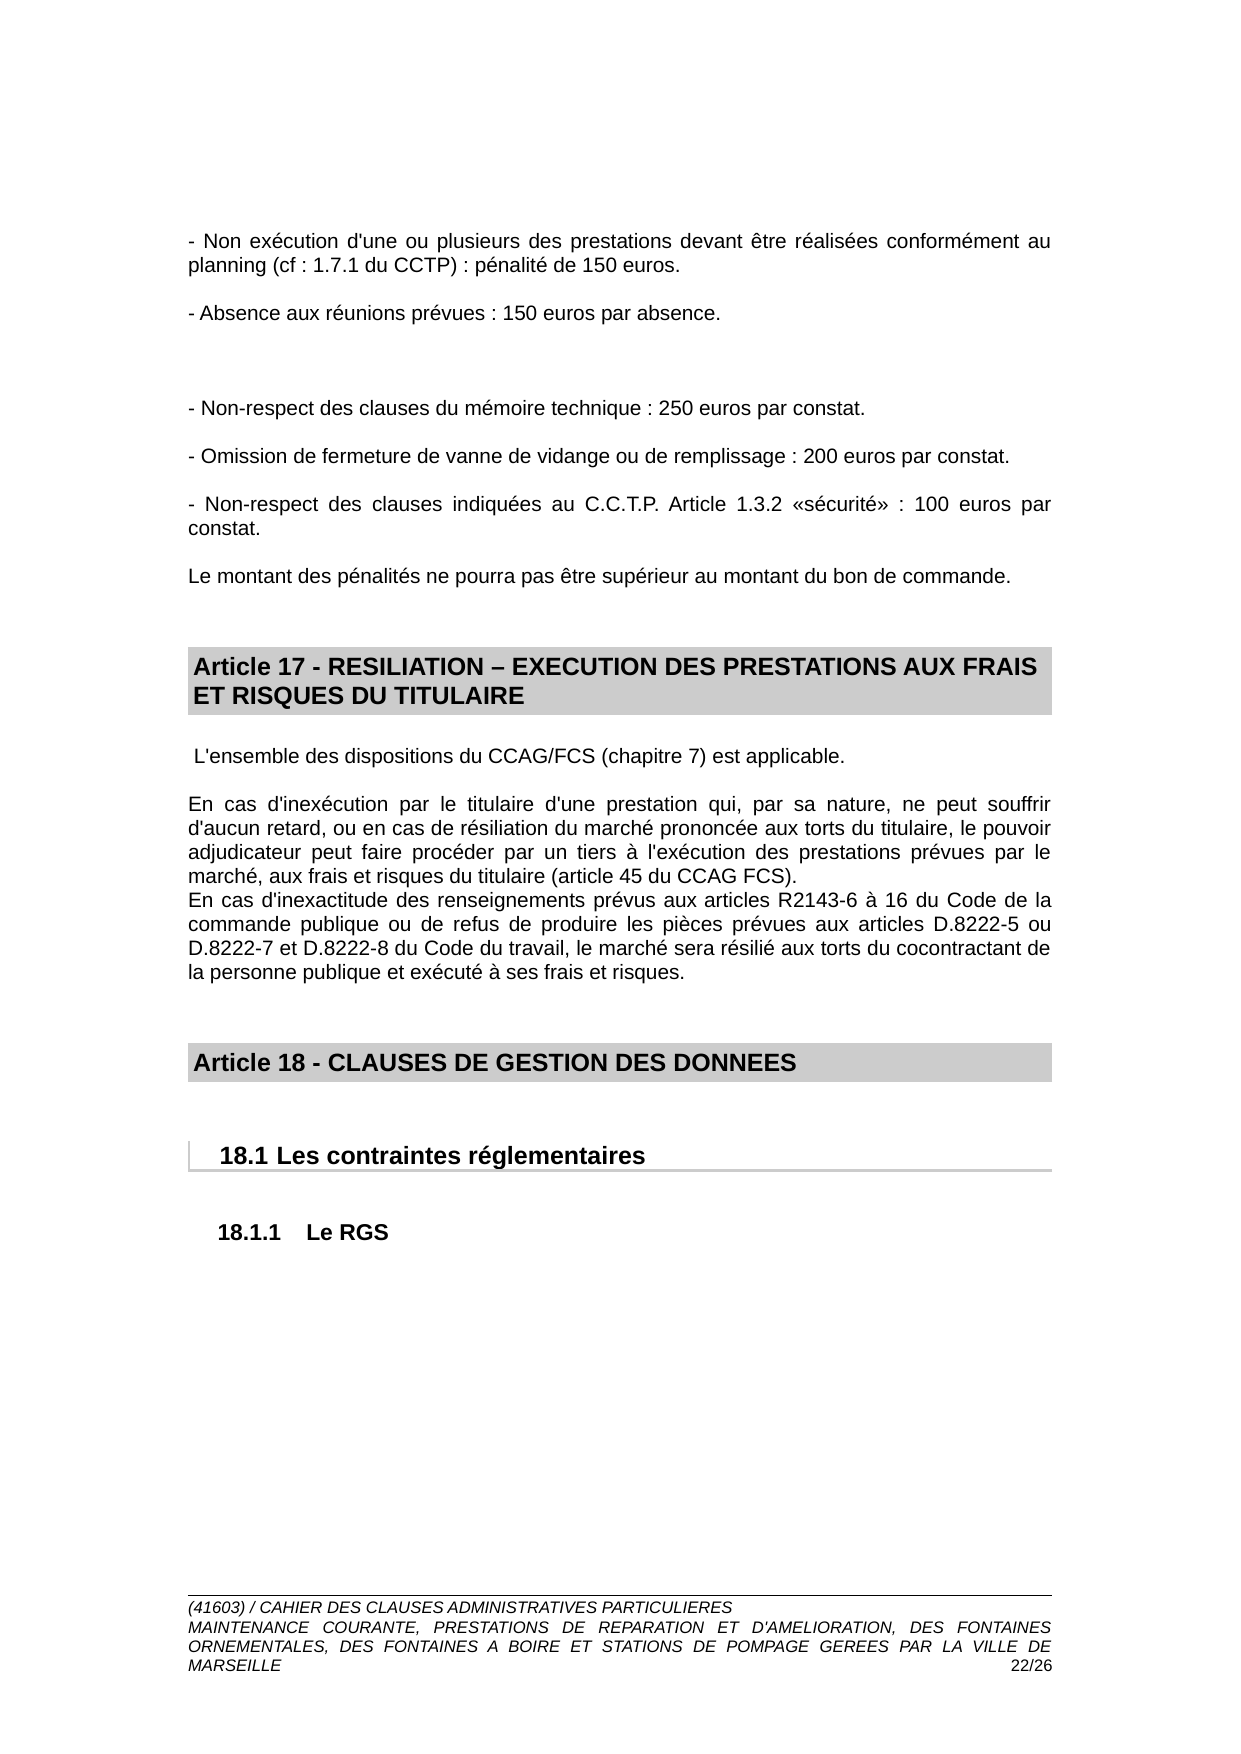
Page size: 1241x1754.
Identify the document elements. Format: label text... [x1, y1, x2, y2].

text - Non-respect des clauses du mémoire technique : 250 euros par constat. [188, 396, 1052, 420]
text L'ensemble des dispositions du CCAG/FCS (chapitre 7) est applicable. [188, 744, 1052, 768]
text - Absence aux réunions prévues : 150 euros par absence. [188, 300, 1052, 324]
text - Non exécution d'une ou plusieurs des prestations devant être réalisées conformément au planning (cf : 1.7.1 du CCTP) : pénalité de 150 euros. [188, 228, 1052, 276]
text En cas d'inexécution par le titulaire d'une prestation qui, par sa nature, ne peut souffrir d'aucun retard, ou en cas de résiliation du marché prononcée aux torts du titulaire, le pouvoir adjudicateur peut faire procéder par un tiers à l'exécution des prestations prévues par le marché, aux frais et risques du titulaire (article 45 du CCAG FCS). [188, 792, 1052, 888]
text - Omission de fermeture de vanne de vidange ou de remplissage : 200 euros par constat. [188, 444, 1052, 468]
subtitle CLAUSES DE GESTION DES DONNEES [190, 1045, 1050, 1080]
text - Non-respect des clauses indiquées au C.C.T.P. Article 1.3.2 «sécurité» : 100 euros par constat. [188, 492, 1052, 540]
text Le montant des pénalités ne pourra pas être supérieur au montant du bon de commande. [188, 564, 1052, 588]
text En cas d'inexactitude des renseignements prévus aux articles R2143-6 à 16 du Code de la commande publique ou de refus de produire les pièces prévues aux articles D.8222-5 ou D.8222-7 et D.8222-8 du Code du travail, le marché sera résilié aux torts du cocontractant de la personne publique et exécuté à ses frais et risques. [188, 888, 1052, 984]
subtitle Les contraintes réglementaires [190, 1141, 1052, 1169]
subtitle Le RGS [188, 1219, 1052, 1245]
subtitle RESILIATION – EXECUTION DES PRESTATIONS AUX FRAIS ET RISQUES DU TITULAIRE [190, 649, 1050, 713]
